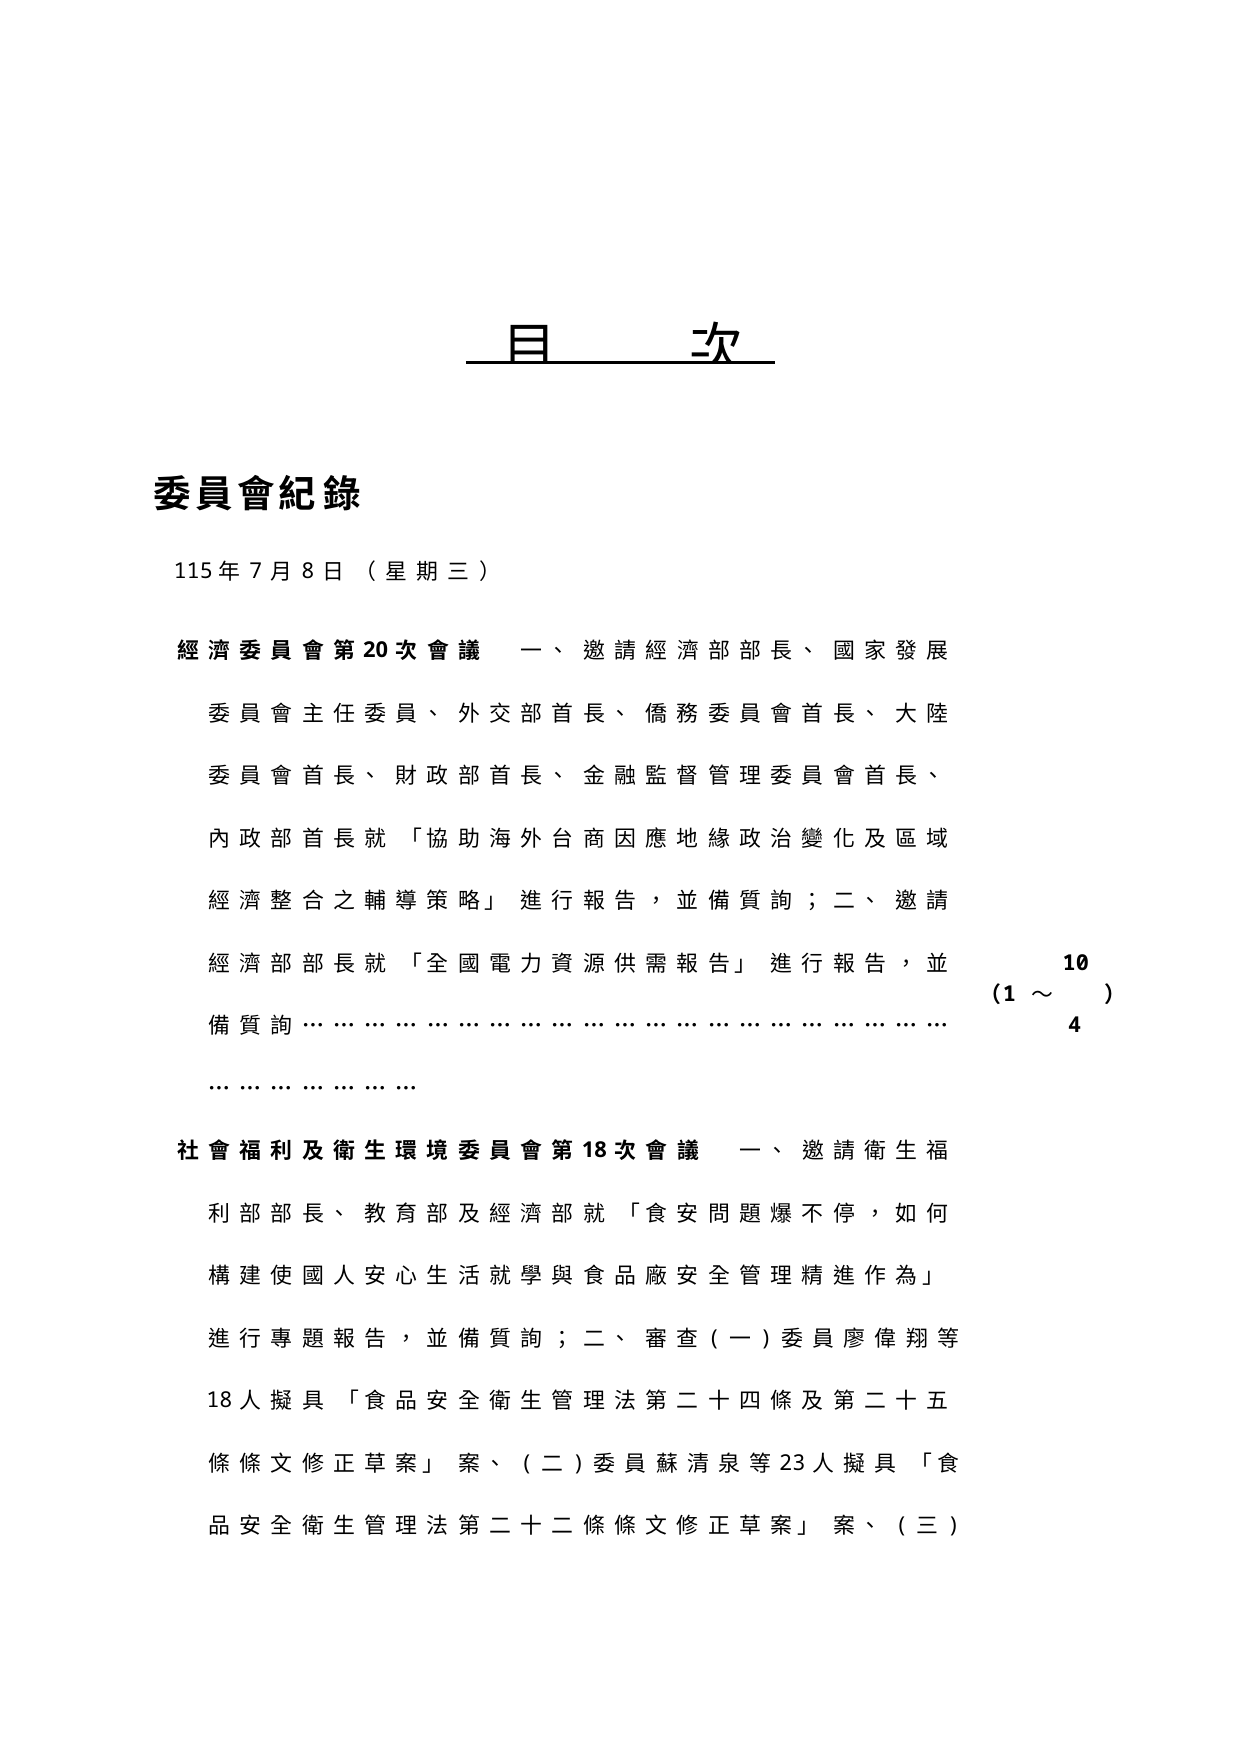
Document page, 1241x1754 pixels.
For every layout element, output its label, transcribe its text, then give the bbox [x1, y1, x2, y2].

table_cell [1023, 1118, 1053, 1556]
table_cell （ [967, 618, 986, 1118]
table_cell ～ [1023, 618, 1053, 1118]
table_cell 105 [986, 1118, 1023, 1556]
table_cell 經濟委員會第20次會議 一、邀請經濟部部長、國家發展委員會主任委員、外交部首長、僑務委員會首長、大陸委員會首長、財政部首長、金融監督管理委員會首長、內政部首長就「協助海外台商因應地緣政治變化及區域經濟整合之輔導策略」進行報告，並備質詢；二、邀請經濟部部長就「全國電力資源供需報告」進行報告，並備質詢………………………………………………………………………… [150, 618, 967, 1118]
table_cell ） [1091, 1118, 1108, 1556]
table_header 目 次 [466, 281, 774, 361]
table_header 委員會紀錄 115年7月8日（星期三） [150, 443, 1108, 618]
table_cell [1053, 1118, 1091, 1556]
table_cell 104 [1053, 618, 1091, 1118]
table_cell 社會福利及衛生環境委員會第18次會議 一、邀請衛生福利部部長、教育部及經濟部就「食安問題爆不停，如何構建使國人安心生活就學與食品廠安全管理精進作為」進行專題報告，並備質詢；二、審查(一)委員廖偉翔等18人擬具「食品安全衛生管理法第二十四條及第二十五條條文修正草案」案、(二)委員蘇清泉等23人擬具「食品安全衛生管理法第二十二條條文修正草案」案、(三) [150, 1118, 967, 1556]
table_cell ） [1091, 618, 1108, 1118]
table_cell （ [967, 1118, 986, 1556]
table_cell 1 [986, 618, 1023, 1118]
